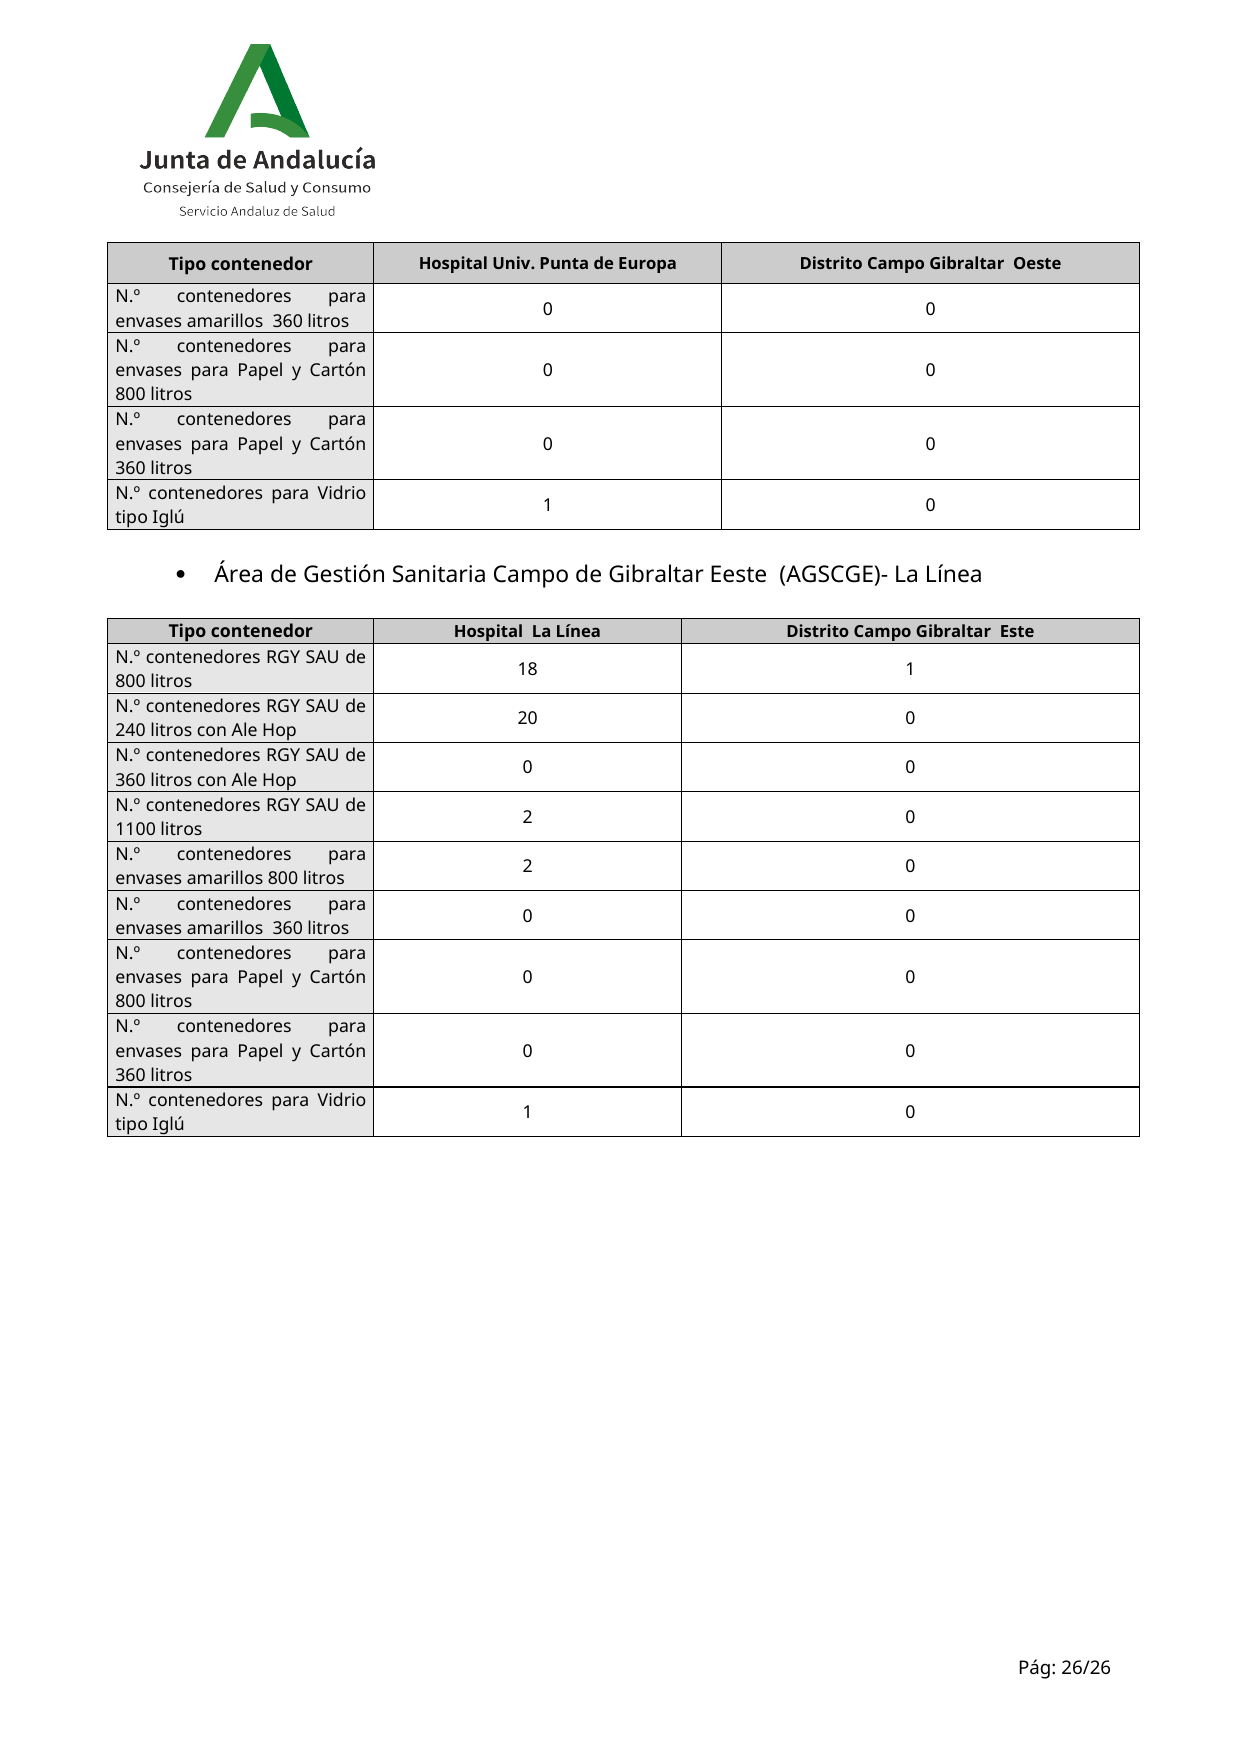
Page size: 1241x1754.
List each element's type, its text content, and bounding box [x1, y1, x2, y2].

table_header Hospital La Línea [374, 619, 681, 643]
table_cell 0 [682, 842, 1139, 890]
table_cell 0 [682, 792, 1139, 841]
table_cell 0 [374, 891, 681, 939]
table_cell 0 [722, 284, 1139, 332]
table_cell N.º contenedores para Vidrio tipo Iglú [108, 480, 373, 529]
table_cell 2 [374, 792, 681, 841]
table_cell 0 [722, 333, 1139, 406]
table_cell 1 [374, 1088, 681, 1136]
table_cell N.º contenedores RGY SAU de 800 litros [108, 644, 373, 692]
table_cell 0 [374, 407, 721, 479]
table_cell 0 [682, 694, 1139, 742]
table_cell 0 [682, 743, 1139, 791]
table_cell N.º contenedores para envases amarillos 360 litros [108, 891, 373, 939]
table_header Tipo contenedor [108, 243, 373, 283]
table_cell 0 [682, 1014, 1139, 1086]
table_cell 0 [374, 1014, 681, 1086]
table_cell 0 [374, 940, 681, 1013]
table_cell 0 [722, 407, 1139, 479]
table_cell N.º contenedores para envases para Papel y Cartón 800 litros [108, 333, 373, 406]
table_cell N.º contenedores para envases para Papel y Cartón 800 litros [108, 940, 373, 1013]
table_cell 1 [682, 644, 1139, 692]
table_cell 0 [374, 284, 721, 332]
table_cell 1 [374, 480, 721, 529]
table_header Tipo contenedor [108, 619, 373, 643]
table_cell N.º contenedores para envases amarillos 800 litros [108, 842, 373, 890]
table_cell 20 [374, 694, 681, 742]
table_cell N.º contenedores para Vidrio tipo Iglú [108, 1088, 373, 1136]
table_cell N.º contenedores para envases para Papel y Cartón 360 litros [108, 1014, 373, 1086]
table_header Distrito Campo Gibraltar Este [682, 619, 1139, 643]
table_cell 0 [682, 1088, 1139, 1136]
table_cell 2 [374, 842, 681, 890]
table_cell 0 [682, 891, 1139, 939]
table_cell N.º contenedores para envases para Papel y Cartón 360 litros [108, 407, 373, 479]
table_cell N.º contenedores RGY SAU de 1100 litros [108, 792, 373, 841]
list Área de Gestión Sanitaria Campo de Gibraltar Eeste (AGSCGE)- La Línea [177, 558, 1111, 589]
table_cell 0 [722, 480, 1139, 529]
table_cell N.º contenedores RGY SAU de 240 litros con Ale Hop [108, 694, 373, 742]
picture [139, 44, 375, 216]
table_cell 18 [374, 644, 681, 692]
table_header Distrito Campo Gibraltar Oeste [722, 243, 1139, 283]
table_cell 0 [374, 743, 681, 791]
table_cell 0 [374, 333, 721, 406]
table_cell N.º contenedores para envases amarillos 360 litros [108, 284, 373, 332]
table_header Hospital Univ. Punta de Europa [374, 243, 721, 283]
table_cell N.º contenedores RGY SAU de 360 litros con Ale Hop [108, 743, 373, 791]
table_cell 0 [682, 940, 1139, 1013]
